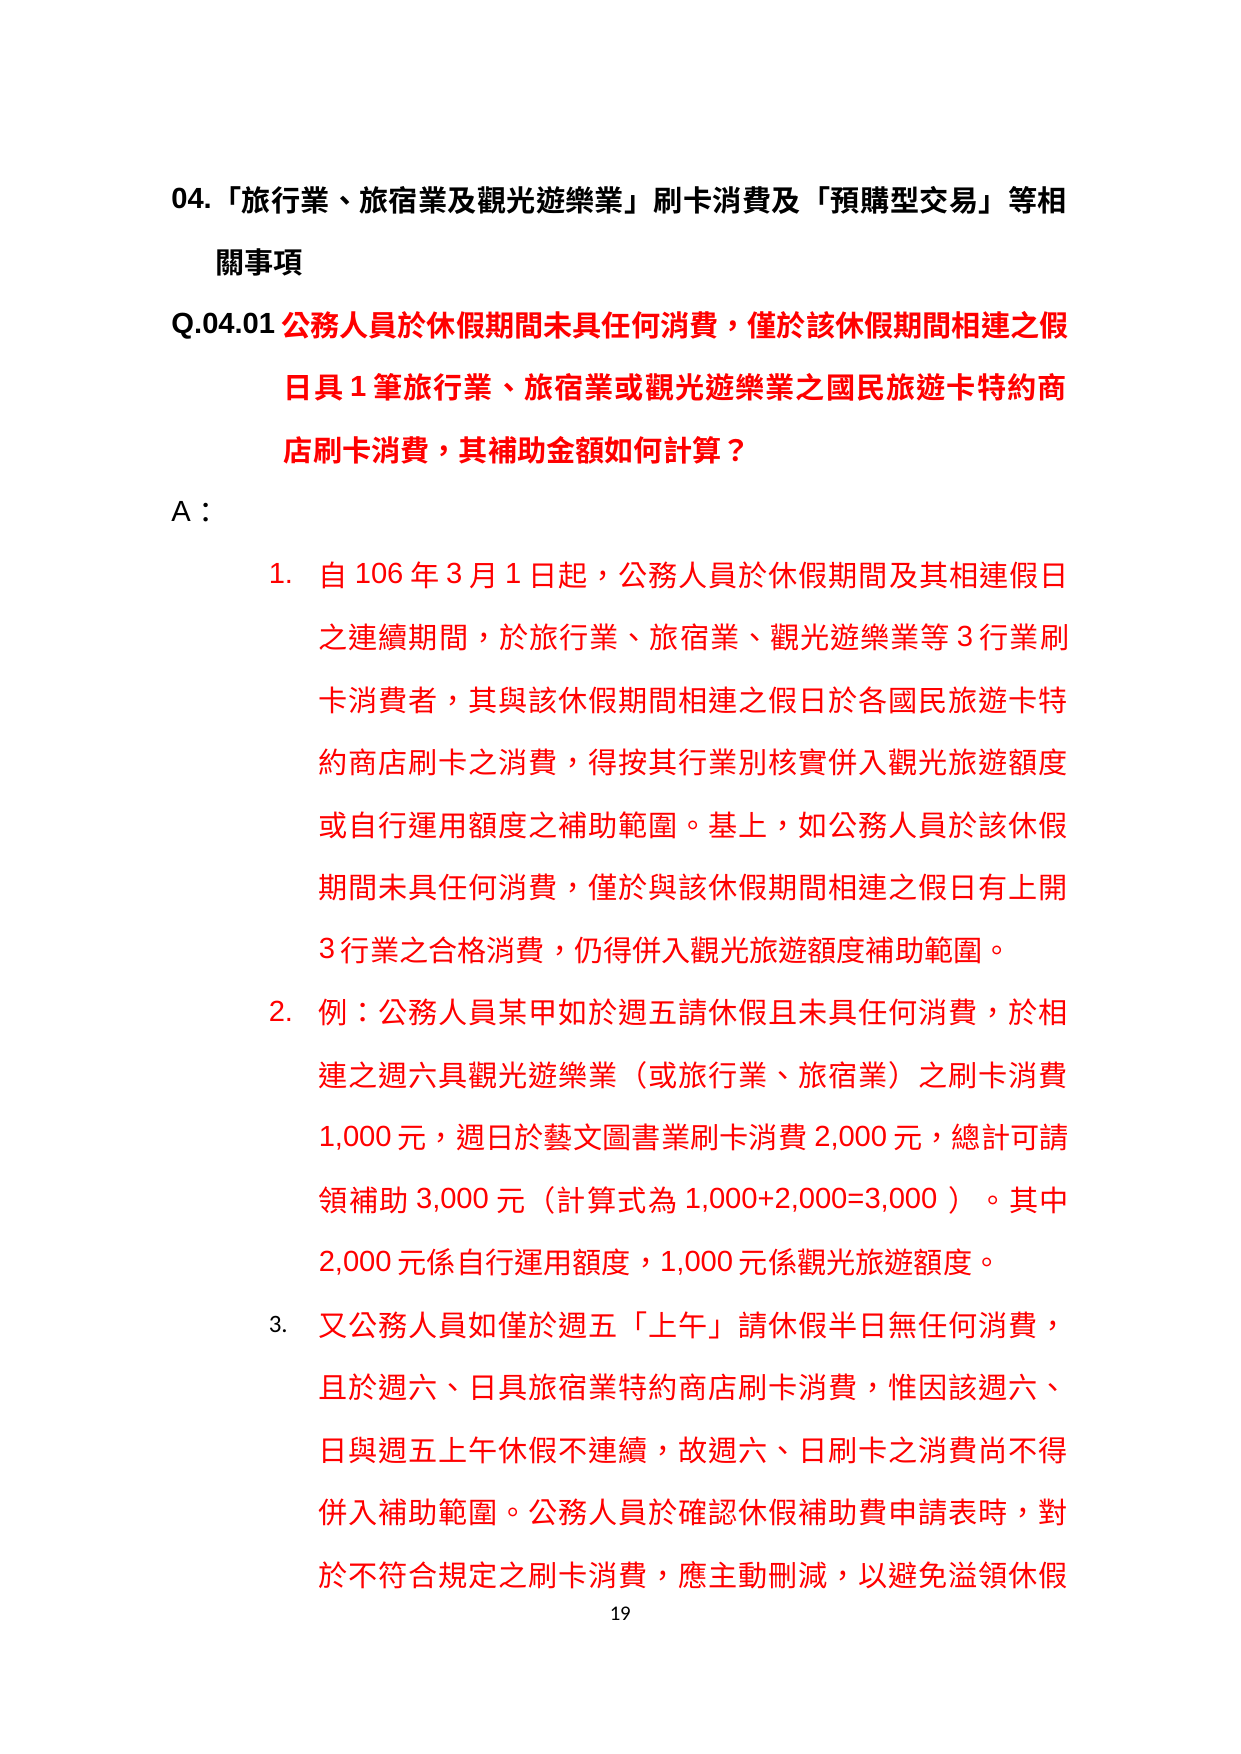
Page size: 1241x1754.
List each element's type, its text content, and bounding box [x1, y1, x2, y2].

text Q.04.01公務人員於休假期間未具任何消費，僅於該休假期間相連之假日具1筆旅行業、旅宿業或觀光遊樂業之國民旅遊卡特約商店刷卡消費，其補助金額如何計算？ [171, 282, 1069, 469]
list 例：公務人員某甲如於週五請休假且未具任何消費，於相連之週六具觀光遊樂業（或旅行業、旅宿業）之刷卡消費1,000元，週日於藝文圖書業刷卡消費2,000元，總計可請領補助3,000元（計算式為1,000+2,000=3,000 ）。其中2,000元係自行運用額度，1,000元係觀光旅遊額度。 [268, 969, 1069, 1282]
list 又公務人員如僅於週五「上午」請休假半日無任何消費，且於週六、日具旅宿業特約商店刷卡消費，惟因該週六、日與週五上午休假不連續，故週六、日刷卡之消費尚不得併入補助範圍。公務人員於確認休假補助費申請表時，對於不符合規定之刷卡消費，應主動刪減，以避免溢領休假 [268, 1282, 1069, 1594]
text A： [171, 469, 1069, 532]
list 自106年3月1日起，公務人員於休假期間及其相連假日之連續期間，於旅行業、旅宿業、觀光遊樂業等3行業刷卡消費者，其與該休假期間相連之假日於各國民旅遊卡特約商店刷卡之消費，得按其行業別核實併入觀光旅遊額度或自行運用額度之補助範圍。基上，如公務人員於該休假期間未具任何消費，僅於與該休假期間相連之假日有上開3行業之合格消費，仍得併入觀光旅遊額度補助範圍。 [268, 532, 1069, 969]
text 04.「旅行業、旅宿業及觀光遊樂業」刷卡消費及「預購型交易」等相關事項 [171, 157, 1069, 282]
